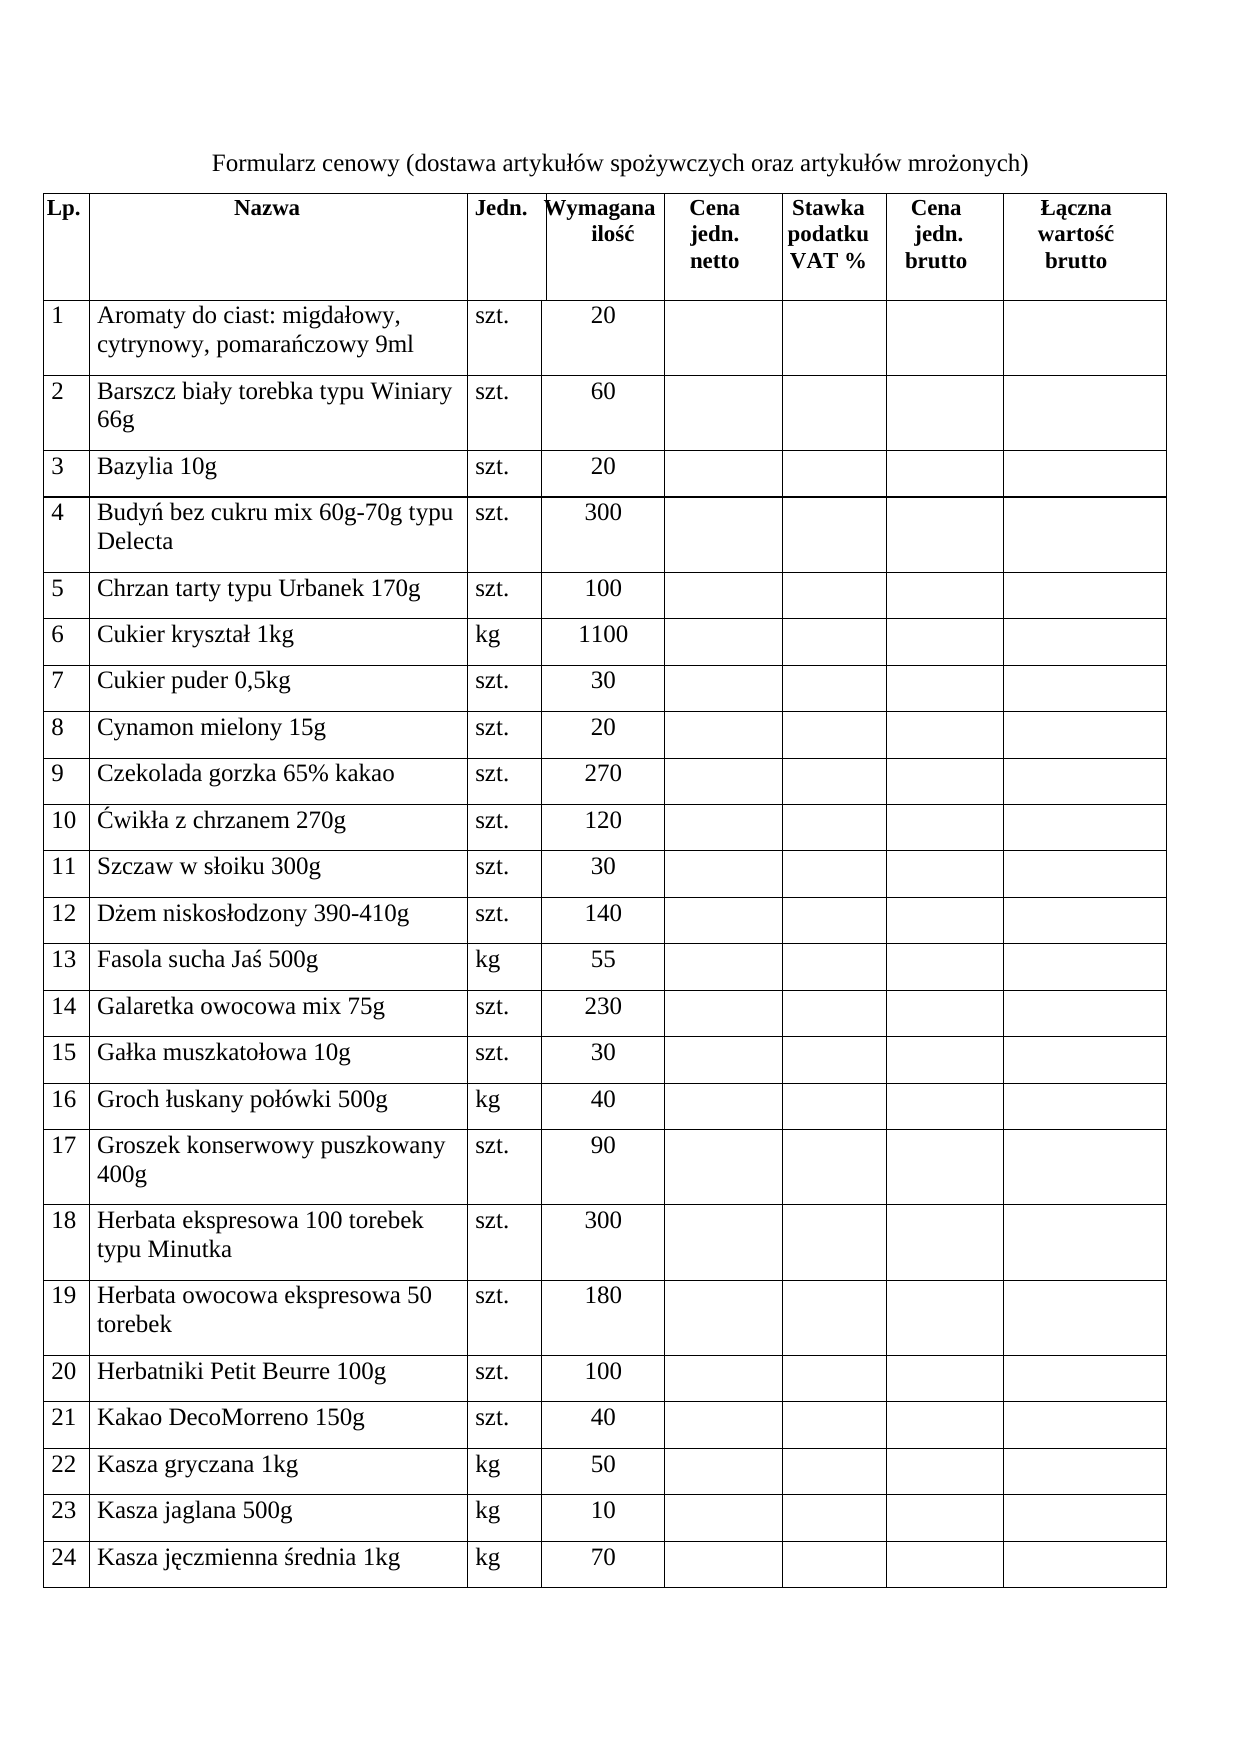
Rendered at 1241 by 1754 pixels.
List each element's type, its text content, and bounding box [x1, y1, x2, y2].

table_cell [1004, 376, 1166, 450]
table_cell [887, 991, 1003, 1036]
table_cell szt. [468, 1130, 541, 1204]
table_cell Kasza jęczmienna średnia 1kg [90, 1542, 467, 1587]
table_cell kg [468, 619, 541, 664]
table_cell 140 [542, 898, 664, 943]
table_cell [783, 1037, 886, 1083]
table_cell 5 [44, 573, 89, 618]
table_cell szt. [468, 991, 541, 1036]
table_cell 17 [44, 1130, 89, 1204]
table_cell 120 [542, 805, 664, 850]
table_cell kg [468, 1084, 541, 1129]
table_header Stawka podatku VAT % [783, 194, 886, 299]
table_cell Galaretka owocowa mix 75g [90, 991, 467, 1036]
table_cell [665, 944, 782, 990]
table_cell Herbata owocowa ekspresowa 50 torebek [90, 1281, 467, 1355]
table_cell 22 [44, 1449, 89, 1494]
table_cell [783, 666, 886, 711]
table_cell Chrzan tarty typu Urbanek 170g [90, 573, 467, 618]
table_cell [1004, 1542, 1166, 1587]
table_cell 40 [542, 1402, 664, 1448]
table_cell 30 [542, 666, 664, 711]
table_cell 8 [44, 712, 89, 757]
table_cell 60 [542, 376, 664, 450]
table_cell Cukier puder 0,5kg [90, 666, 467, 711]
table_cell szt. [468, 376, 541, 450]
table_cell [1004, 1281, 1166, 1355]
table_cell [665, 1495, 782, 1541]
table_cell 6 [44, 619, 89, 664]
table_cell [1004, 991, 1166, 1036]
table_cell [665, 1449, 782, 1494]
table_cell [665, 805, 782, 850]
table_cell 18 [44, 1205, 89, 1279]
table_cell [783, 573, 886, 618]
table_cell szt. [468, 712, 541, 757]
table_cell [887, 451, 1003, 496]
table_cell Cukier kryształ 1kg [90, 619, 467, 664]
table_cell Kasza gryczana 1kg [90, 1449, 467, 1494]
table_cell [887, 301, 1003, 375]
table_cell Herbata ekspresowa 100 torebek typu Minutka [90, 1205, 467, 1279]
table_cell [887, 498, 1003, 572]
table_cell [1004, 944, 1166, 990]
table_cell [887, 944, 1003, 990]
table_cell 100 [542, 1356, 664, 1401]
table_cell [887, 1495, 1003, 1541]
table_cell [783, 759, 886, 804]
table_cell [887, 1205, 1003, 1279]
table_cell [1004, 1205, 1166, 1279]
table_cell 230 [542, 991, 664, 1036]
table_cell [887, 1449, 1003, 1494]
table_cell [1004, 759, 1166, 804]
table_cell [665, 1037, 782, 1083]
table_cell [783, 1495, 886, 1541]
table_cell [783, 1084, 886, 1129]
table_cell [1004, 451, 1166, 496]
table_cell [783, 1542, 886, 1587]
table_cell Dżem niskosłodzony 390-410g [90, 898, 467, 943]
table_cell szt. [468, 1037, 541, 1083]
table_cell 2 [44, 376, 89, 450]
table_cell 15 [44, 1037, 89, 1083]
table_cell [665, 1402, 782, 1448]
table_header Lp. [44, 194, 89, 299]
table_cell szt. [468, 1402, 541, 1448]
table_cell Herbatniki Petit Beurre 100g [90, 1356, 467, 1401]
table_cell [1004, 1356, 1166, 1401]
table_cell [887, 1356, 1003, 1401]
table_cell [1004, 898, 1166, 943]
table_cell [1004, 619, 1166, 664]
table_cell [665, 619, 782, 664]
table_cell kg [468, 1495, 541, 1541]
table_cell [665, 851, 782, 897]
table_cell [783, 805, 886, 850]
table_cell [783, 498, 886, 572]
table_cell [1004, 851, 1166, 897]
table_cell [783, 301, 886, 375]
table_cell [1004, 1495, 1166, 1541]
table_cell [783, 619, 886, 664]
table_cell [665, 376, 782, 450]
table_cell [783, 898, 886, 943]
table_cell 19 [44, 1281, 89, 1355]
table_cell 100 [542, 573, 664, 618]
table_cell 300 [542, 498, 664, 572]
table_header Łączna wartość brutto [1004, 194, 1166, 299]
table_cell 300 [542, 1205, 664, 1279]
table_cell 14 [44, 991, 89, 1036]
table_cell Cynamon mielony 15g [90, 712, 467, 757]
table_cell [665, 1084, 782, 1129]
table_cell szt. [468, 666, 541, 711]
table_cell 3 [44, 451, 89, 496]
table_header Jedn. [468, 194, 546, 299]
table_cell Ćwikła z chrzanem 270g [90, 805, 467, 850]
table_cell [887, 573, 1003, 618]
table_cell Kakao DecoMorreno 150g [90, 1402, 467, 1448]
table_cell Groch łuskany połówki 500g [90, 1084, 467, 1129]
table_cell [665, 573, 782, 618]
table_cell [887, 805, 1003, 850]
table_cell 40 [542, 1084, 664, 1129]
table_cell [1004, 573, 1166, 618]
table_cell [783, 1449, 886, 1494]
table_cell 4 [44, 498, 89, 572]
table_cell szt. [468, 498, 541, 572]
table_cell [783, 1205, 886, 1279]
table_cell [887, 1130, 1003, 1204]
table_cell [1004, 1037, 1166, 1083]
table_cell [665, 301, 782, 375]
table_cell [887, 759, 1003, 804]
table_cell 21 [44, 1402, 89, 1448]
table_cell 270 [542, 759, 664, 804]
table_cell [783, 944, 886, 990]
table_cell 10 [542, 1495, 664, 1541]
table_cell [783, 851, 886, 897]
table_cell [1004, 1402, 1166, 1448]
table_cell [665, 759, 782, 804]
text Formularz cenowy (dostawa artykułów spożywczych oraz artykułów mrożonych) [148, 148, 1093, 176]
table_cell [887, 851, 1003, 897]
table_cell Fasola sucha Jaś 500g [90, 944, 467, 990]
table_cell 30 [542, 851, 664, 897]
table_cell Groszek konserwowy puszkowany 400g [90, 1130, 467, 1204]
table_cell [1004, 1130, 1166, 1204]
table_cell szt. [468, 451, 541, 496]
table_cell kg [468, 1449, 541, 1494]
table_cell [1004, 712, 1166, 757]
table_cell 11 [44, 851, 89, 897]
table_cell 24 [44, 1542, 89, 1587]
table_cell szt. [468, 573, 541, 618]
table_cell [783, 712, 886, 757]
table_cell [887, 666, 1003, 711]
table_cell kg [468, 944, 541, 990]
table_cell [665, 991, 782, 1036]
table_cell [783, 1402, 886, 1448]
table_cell [1004, 301, 1166, 375]
table_cell [1004, 1449, 1166, 1494]
table_cell Kasza jaglana 500g [90, 1495, 467, 1541]
table_cell [887, 1281, 1003, 1355]
table_cell [783, 1281, 886, 1355]
table_header Cena jedn. netto [665, 194, 782, 299]
table_cell [665, 898, 782, 943]
table_cell [665, 712, 782, 757]
table_cell szt. [468, 1281, 541, 1355]
table_cell [783, 991, 886, 1036]
table_cell [1004, 666, 1166, 711]
table_cell 7 [44, 666, 89, 711]
table_cell szt. [468, 759, 541, 804]
table_cell Czekolada gorzka 65% kakao [90, 759, 467, 804]
table_cell Barszcz biały torebka typu Winiary 66g [90, 376, 467, 450]
table_header Cena jedn. brutto [887, 194, 1003, 299]
table_cell 9 [44, 759, 89, 804]
table_cell kg [468, 1542, 541, 1587]
table_cell Szczaw w słoiku 300g [90, 851, 467, 897]
table_cell [783, 1130, 886, 1204]
table_cell 20 [542, 712, 664, 757]
table_cell 30 [542, 1037, 664, 1083]
table_cell szt. [468, 851, 541, 897]
table_cell [665, 498, 782, 572]
table_cell [665, 1281, 782, 1355]
table_cell [783, 451, 886, 496]
table_cell [887, 619, 1003, 664]
table_cell [887, 898, 1003, 943]
table_cell [887, 712, 1003, 757]
table_cell [665, 1356, 782, 1401]
table_header Nazwa [90, 194, 467, 299]
table_cell [887, 1542, 1003, 1587]
table_cell [887, 1037, 1003, 1083]
table_cell Bazylia 10g [90, 451, 467, 496]
table_cell [665, 451, 782, 496]
table_cell szt. [468, 301, 541, 375]
table_cell 55 [542, 944, 664, 990]
table_cell [665, 1542, 782, 1587]
table_cell [887, 376, 1003, 450]
table_cell Gałka muszkatołowa 10g [90, 1037, 467, 1083]
table_cell 20 [542, 301, 664, 375]
table_cell Aromaty do ciast: migdałowy, cytrynowy, pomarańczowy 9ml [90, 301, 467, 375]
table_cell szt. [468, 805, 541, 850]
table_cell 13 [44, 944, 89, 990]
table_cell 1100 [542, 619, 664, 664]
table_cell [783, 376, 886, 450]
table_cell Budyń bez cukru mix 60g-70g typu Delecta [90, 498, 467, 572]
table_header Wymagana ilość [547, 194, 664, 299]
table_cell [1004, 498, 1166, 572]
table_cell szt. [468, 1205, 541, 1279]
table_cell 10 [44, 805, 89, 850]
table_cell 90 [542, 1130, 664, 1204]
table_cell [1004, 1084, 1166, 1129]
table_cell [887, 1402, 1003, 1448]
table_cell [887, 1084, 1003, 1129]
table_cell 20 [44, 1356, 89, 1401]
table_cell [665, 1130, 782, 1204]
table_cell 16 [44, 1084, 89, 1129]
table_cell 23 [44, 1495, 89, 1541]
table_cell 180 [542, 1281, 664, 1355]
table_cell szt. [468, 898, 541, 943]
table_cell szt. [468, 1356, 541, 1401]
table_cell [665, 1205, 782, 1279]
table_cell 50 [542, 1449, 664, 1494]
table_cell [1004, 805, 1166, 850]
table_cell 20 [542, 451, 664, 496]
table_cell 70 [542, 1542, 664, 1587]
table_cell [665, 666, 782, 711]
table_cell 1 [44, 301, 89, 375]
table_cell 12 [44, 898, 89, 943]
table_cell [783, 1356, 886, 1401]
